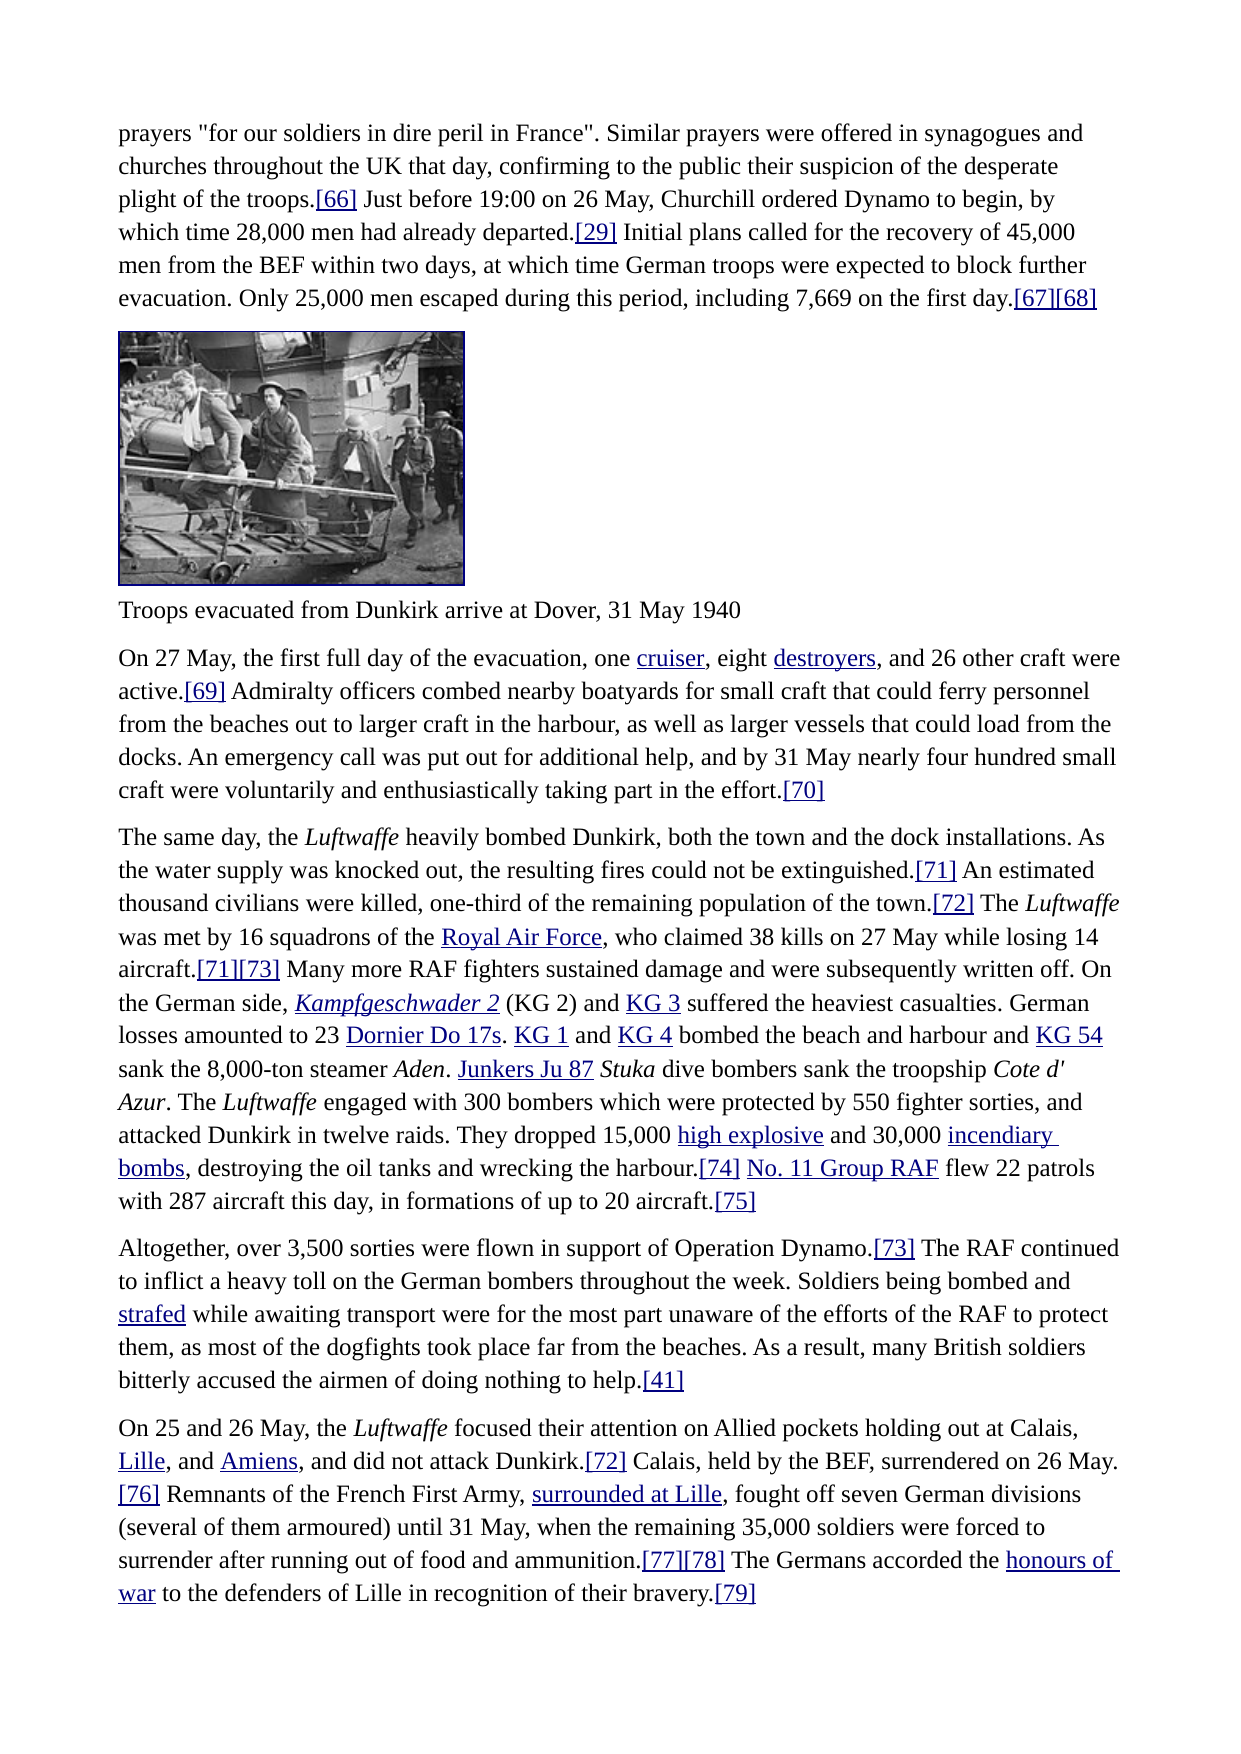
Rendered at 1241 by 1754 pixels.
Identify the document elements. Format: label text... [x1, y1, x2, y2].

text Troops evacuated from Dunkirk arrive at Dover, 31 May 1940 [118, 595, 1122, 624]
text prayers "for our soldiers in dire peril in France". Similar prayers were offered in synagogues and churches throughout the UK that day, confirming to the public their suspicion of the desperate plight of the troops.[66] Just before 19:00 on 26 May, Churchill ordered Dynamo to begin, by which time 28,000 men had already departed.[29] Initial plans called for the recovery of 45,000 men from the BEF within two days, at which time German troops were expected to block further evacuation. Only 25,000 men escaped during this period, including 7,669 on the first day.[67][68] [118, 118, 1122, 312]
text On 27 May, the first full day of the evacuation, one cruiser, eight destroyers, and 26 other craft were active.[69] Admiralty officers combed nearby boatyards for small craft that could ferry personnel from the beaches out to larger craft in the harbour, as well as larger vessels that could load from the docks. An emergency call was put out for additional help, and by 31 May nearly four hundred small craft were voluntarily and enthusiastically taking part in the effort.[70] [118, 643, 1122, 804]
text The same day, the Luftwaffe heavily bombed Dunkirk, both the town and the dock installations. As the water supply was knocked out, the resulting fires could not be extinguished.[71] An estimated thousand civilians were killed, one-third of the remaining population of the town.[72] The Luftwaffe was met by 16 squadrons of the Royal Air Force, who claimed 38 kills on 27 May while losing 14 aircraft.[71][73] Many more RAF fighters sustained damage and were subsequently written off. On the German side, Kampfgeschwader 2 (KG 2) and KG 3 suffered the heaviest casualties. German losses amounted to 23 Dornier Do 17s. KG 1 and KG 4 bombed the beach and harbour and KG 54 sank the 8,000-ton steamer Aden. Junkers Ju 87 Stuka dive bombers sank the troopship Cote d' Azur. The Luftwaffe engaged with 300 bombers which were protected by 550 fighter sorties, and attacked Dunkirk in twelve raids. They dropped 15,000 high explosive and 30,000 incendiary bombs, destroying the oil tanks and wrecking the harbour.[74] No. 11 Group RAF flew 22 patrols with 287 aircraft this day, in formations of up to 20 aircraft.[75] [118, 822, 1122, 1214]
picture [120, 332, 463, 584]
text On 25 and 26 May, the Luftwaffe focused their attention on Allied pockets holding out at Calais, Lille, and Amiens, and did not attack Dunkirk.[72] Calais, held by the BEF, surrendered on 26 May.[76] Remnants of the French First Army, surrounded at Lille, fought off seven German divisions (several of them armoured) until 31 May, when the remaining 35,000 soldiers were forced to surrender after running out of food and ammunition.[77][78] The Germans accorded the honours of war to the defenders of Lille in recognition of their bravery.[79] [118, 1413, 1122, 1607]
text Altogether, over 3,500 sorties were flown in support of Operation Dynamo.[73] The RAF continued to inflict a heavy toll on the German bombers throughout the week. Soldiers being bombed and strafed while awaiting transport were for the most part unaware of the efforts of the RAF to protect them, as most of the dogfights took place far from the beaches. As a result, many British soldiers bitterly accused the airmen of doing nothing to help.[41] [118, 1233, 1122, 1394]
